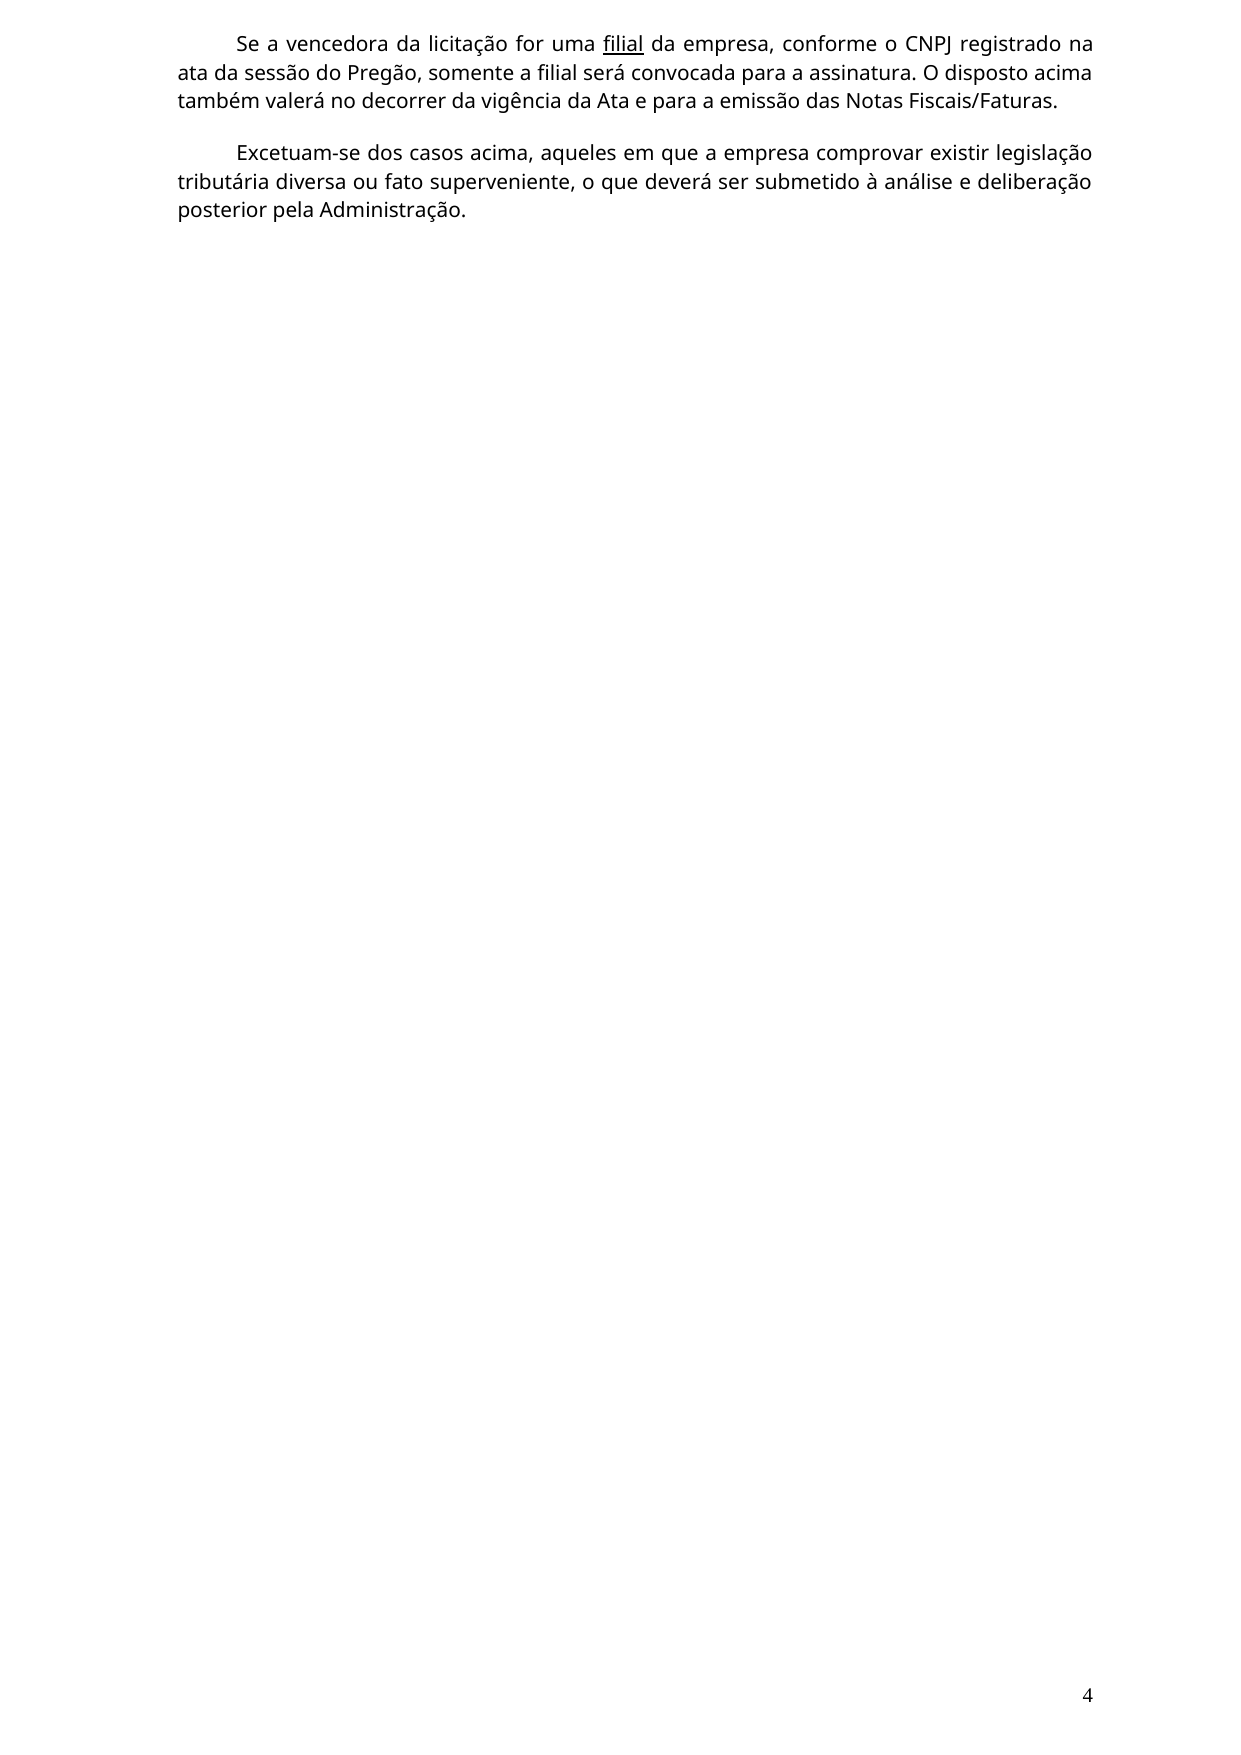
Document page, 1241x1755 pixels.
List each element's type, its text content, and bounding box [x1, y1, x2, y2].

text Se a vencedora da licitação for uma filial da empresa, conforme o CNPJ registrado na ata da sessão do Pregão, somente a filial será convocada para a assinatura. O disposto acima também valerá no decorrer da vigência da Ata e para a emissão das Notas Fiscais/Faturas. [177, 29, 1093, 114]
text Excetuam-se dos casos acima, aqueles em que a empresa comprovar existir legislação tributária diversa ou fato superveniente, o que deverá ser submetido à análise e deliberação posterior pela Administração. [177, 138, 1093, 224]
